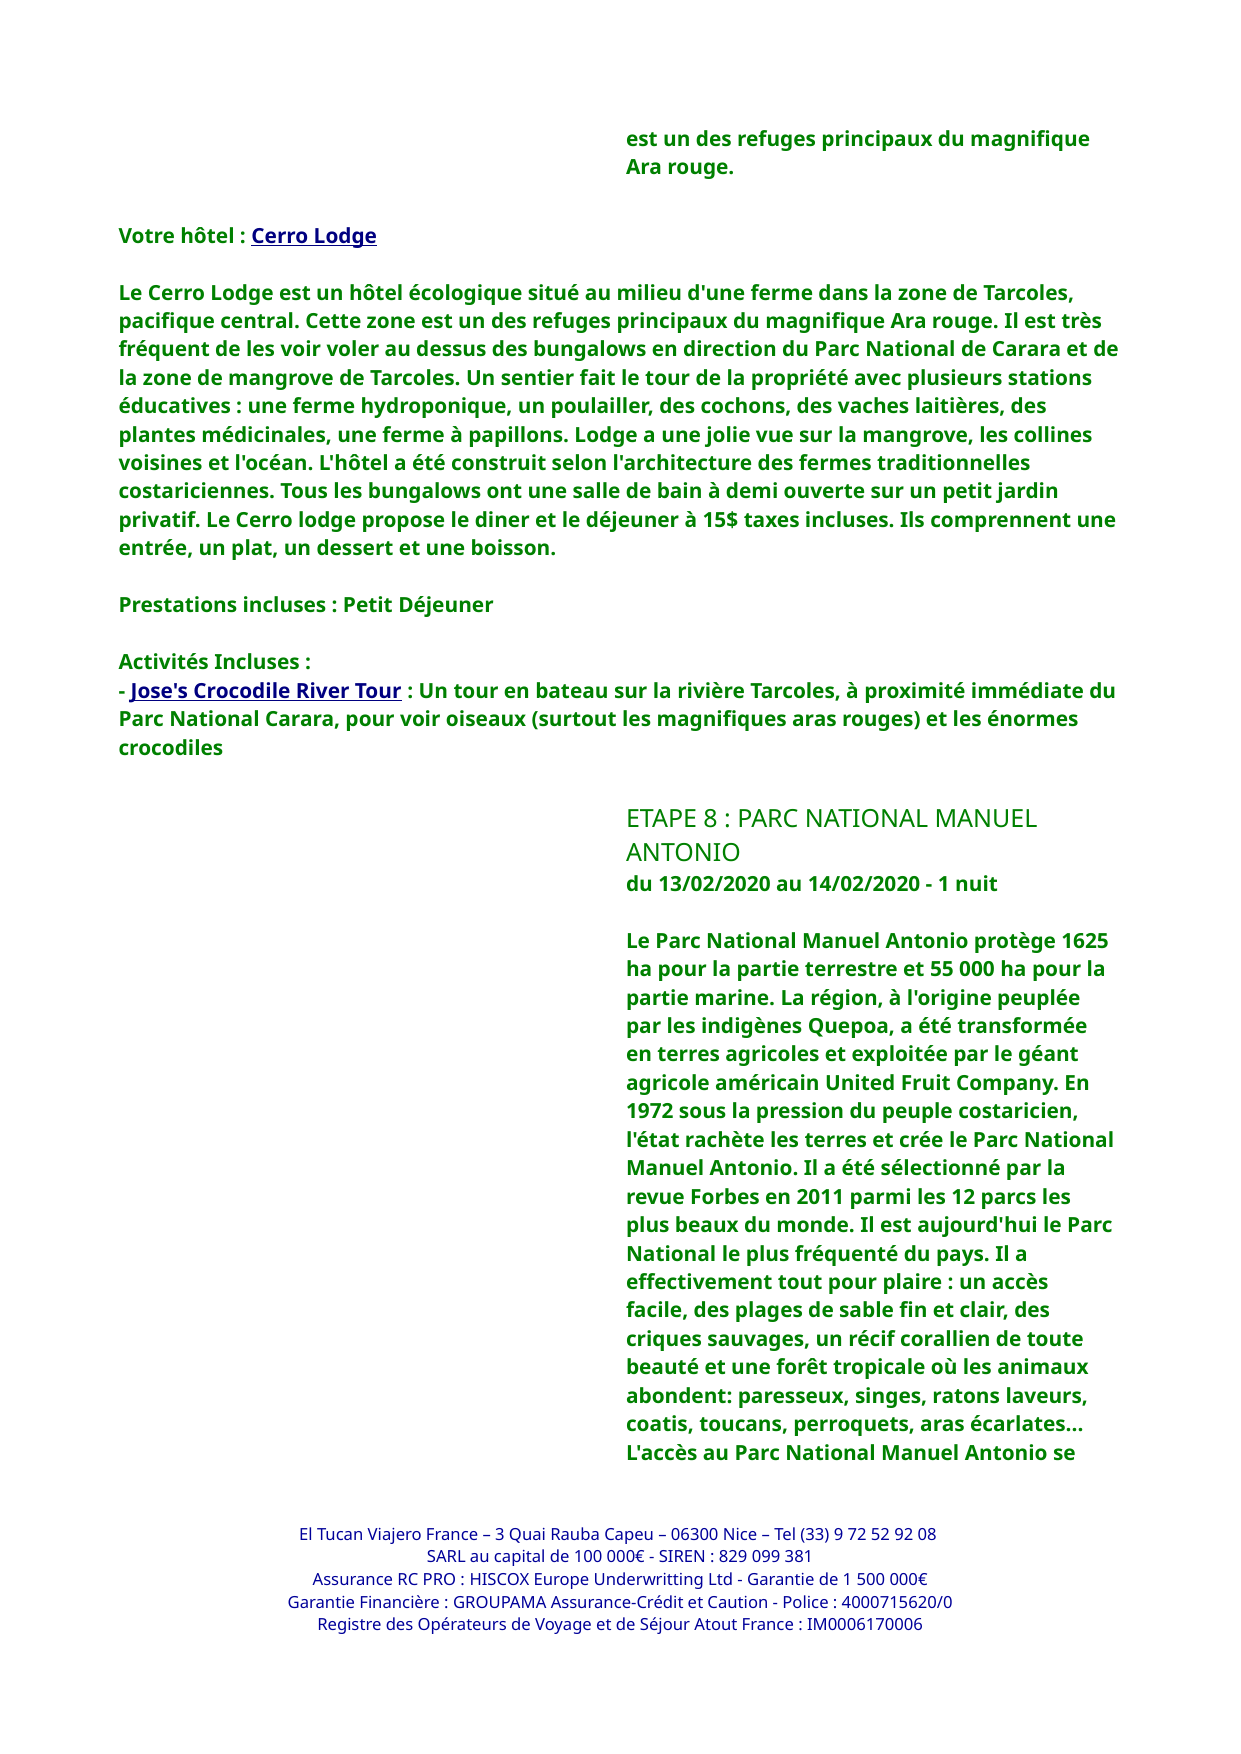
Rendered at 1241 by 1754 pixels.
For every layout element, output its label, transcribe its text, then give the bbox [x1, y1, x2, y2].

text - Jose's Crocodile River Tour : Un tour en bateau sur la rivière Tarcoles, à proximité immédiate du Parc National Carara, pour voir oiseaux (surtout les magnifiques aras rouges) et les énormes crocodiles [118, 676, 1122, 761]
table_header [118, 118, 620, 187]
text Prestations incluses : Petit Déjeuner [118, 590, 1122, 619]
table_header est un des refuges principaux du magnifique Ara rouge. [620, 118, 1122, 187]
table_header [118, 795, 620, 1472]
text Activités Incluses : [118, 647, 1122, 676]
text Votre hôtel : Cerro Lodge [118, 221, 1122, 249]
text Le Cerro Lodge est un hôtel écologique situé au milieu d'une ferme dans la zone de Tarcoles, pacifique central. Cette zone est un des refuges principaux du magnifique Ara rouge. Il est très fréquent de les voir voler au dessus des bungalows en direction du Parc National de Carara et de la zone de mangrove de Tarcoles. Un sentier fait le tour de la propriété avec plusieurs stations éducatives : une ferme hydroponique, un poulailler, des cochons, des vaches laitières, des plantes médicinales, une ferme à papillons. Lodge a une jolie vue sur la mangrove, les collines voisines et l'océan. L'hôtel a été construit selon l'architecture des fermes traditionnelles costariciennes. Tous les bungalows ont une salle de bain à demi ouverte sur un petit jardin privatif. Le Cerro lodge propose le diner et le déjeuner à 15$ taxes incluses. Ils comprennent une entrée, un plat, un dessert et une boisson. [118, 278, 1122, 562]
table_header ETAPE 8 : PARC NATIONAL MANUEL ANTONIO du 13/02/2020 au 14/02/2020 - 1 nuit Le Parc National Manuel Antonio protège 1625 ha pour la partie terrestre et 55 000 ha pour la partie marine. La région, à l'origine peuplée par les indigènes Quepoa, a été transformée en terres agricoles et exploitée par le géant agricole américain United Fruit Company. En 1972 sous la pression du peuple costaricien, l'état rachète les terres et crée le Parc National Manuel Antonio. Il a été sélectionné par la revue Forbes en 2011 parmi les 12 parcs les plus beaux du monde. Il est aujourd'hui le Parc National le plus fréquenté du pays. Il a effectivement tout pour plaire : un accès facile, des plages de sable fin et clair, des criques sauvages, un récif corallien de toute beauté et une forêt tropicale où les animaux abondent: paresseux, singes, ratons laveurs, coatis, toucans, perroquets, aras écarlates... L'accès au Parc National Manuel Antonio se [620, 795, 1122, 1472]
